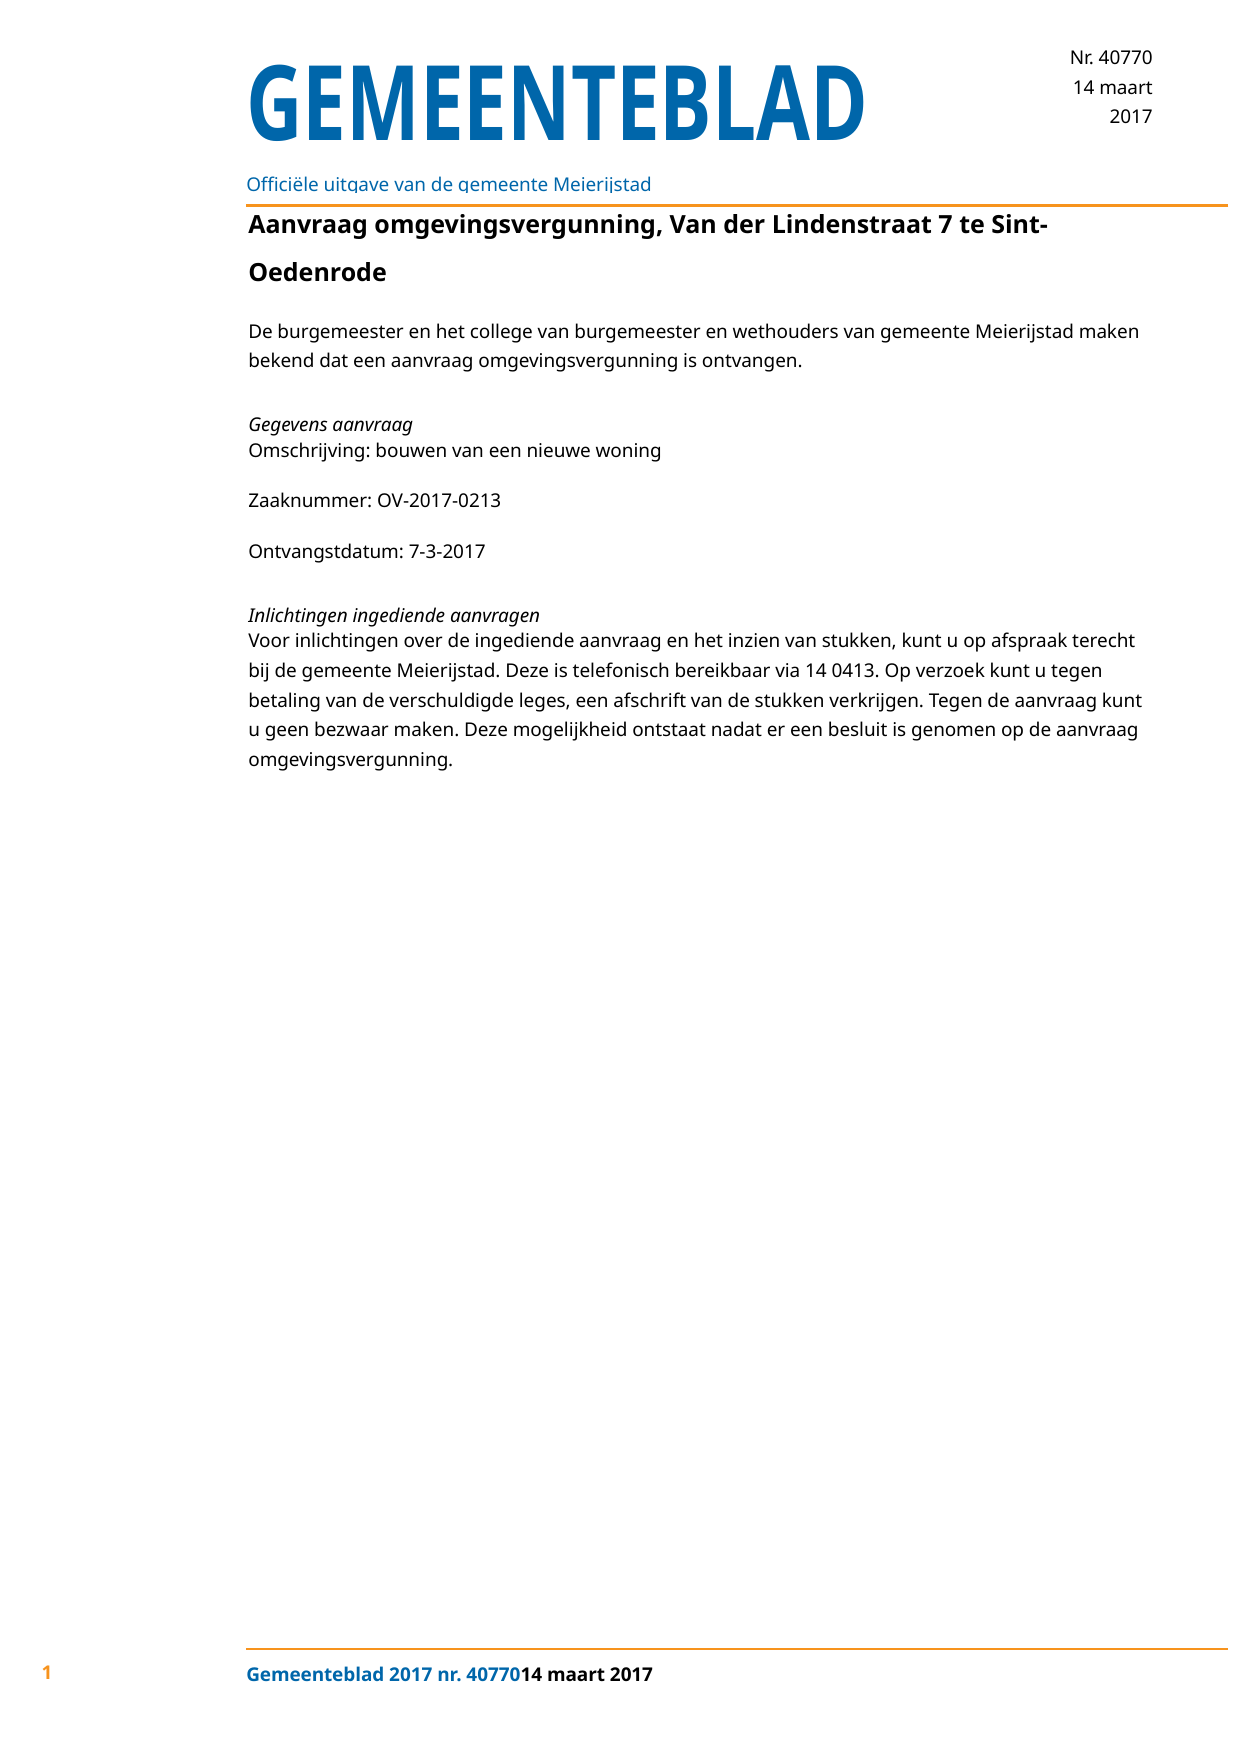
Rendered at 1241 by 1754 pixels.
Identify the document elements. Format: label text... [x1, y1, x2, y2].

text Voor inlichtingen over de ingediende aanvraag en het inzien van stukken, kunt u op afspraak terecht bij de gemeente Meierijstad. Deze is telefonisch bereikbaar via 14 0413. Op verzoek kunt u tegen betaling van de verschuldigde leges, een afschrift van de stukken verkrijgen. Tegen de aanvraag kunt u geen bezwaar maken. Deze mogelijkheid ontstaat nadat er een besluit is genomen op de aanvraag omgevingsvergunning. [248, 628, 1152, 772]
text Gegevens aanvraag [248, 411, 1152, 437]
text Inlichtingen ingediende aanvragen [248, 602, 1152, 628]
text Zaaknummer: OV-2017-0213 [248, 488, 1152, 513]
text De burgemeester en het college van burgemeester en wethouders van gemeente Meierijstad maken bekend dat een aanvraag omgevingsvergunning is ontvangen. [248, 318, 1152, 373]
text Aanvraag omgevingsvergunning, Van der Lindenstraat 7 te Sint- Oedenrode [248, 207, 1152, 288]
picture [41, 47, 231, 172]
text Ontvangstdatum: 7-3-2017 [248, 538, 1152, 564]
text Omschrijving: bouwen van een nieuwe woning [248, 437, 1152, 463]
